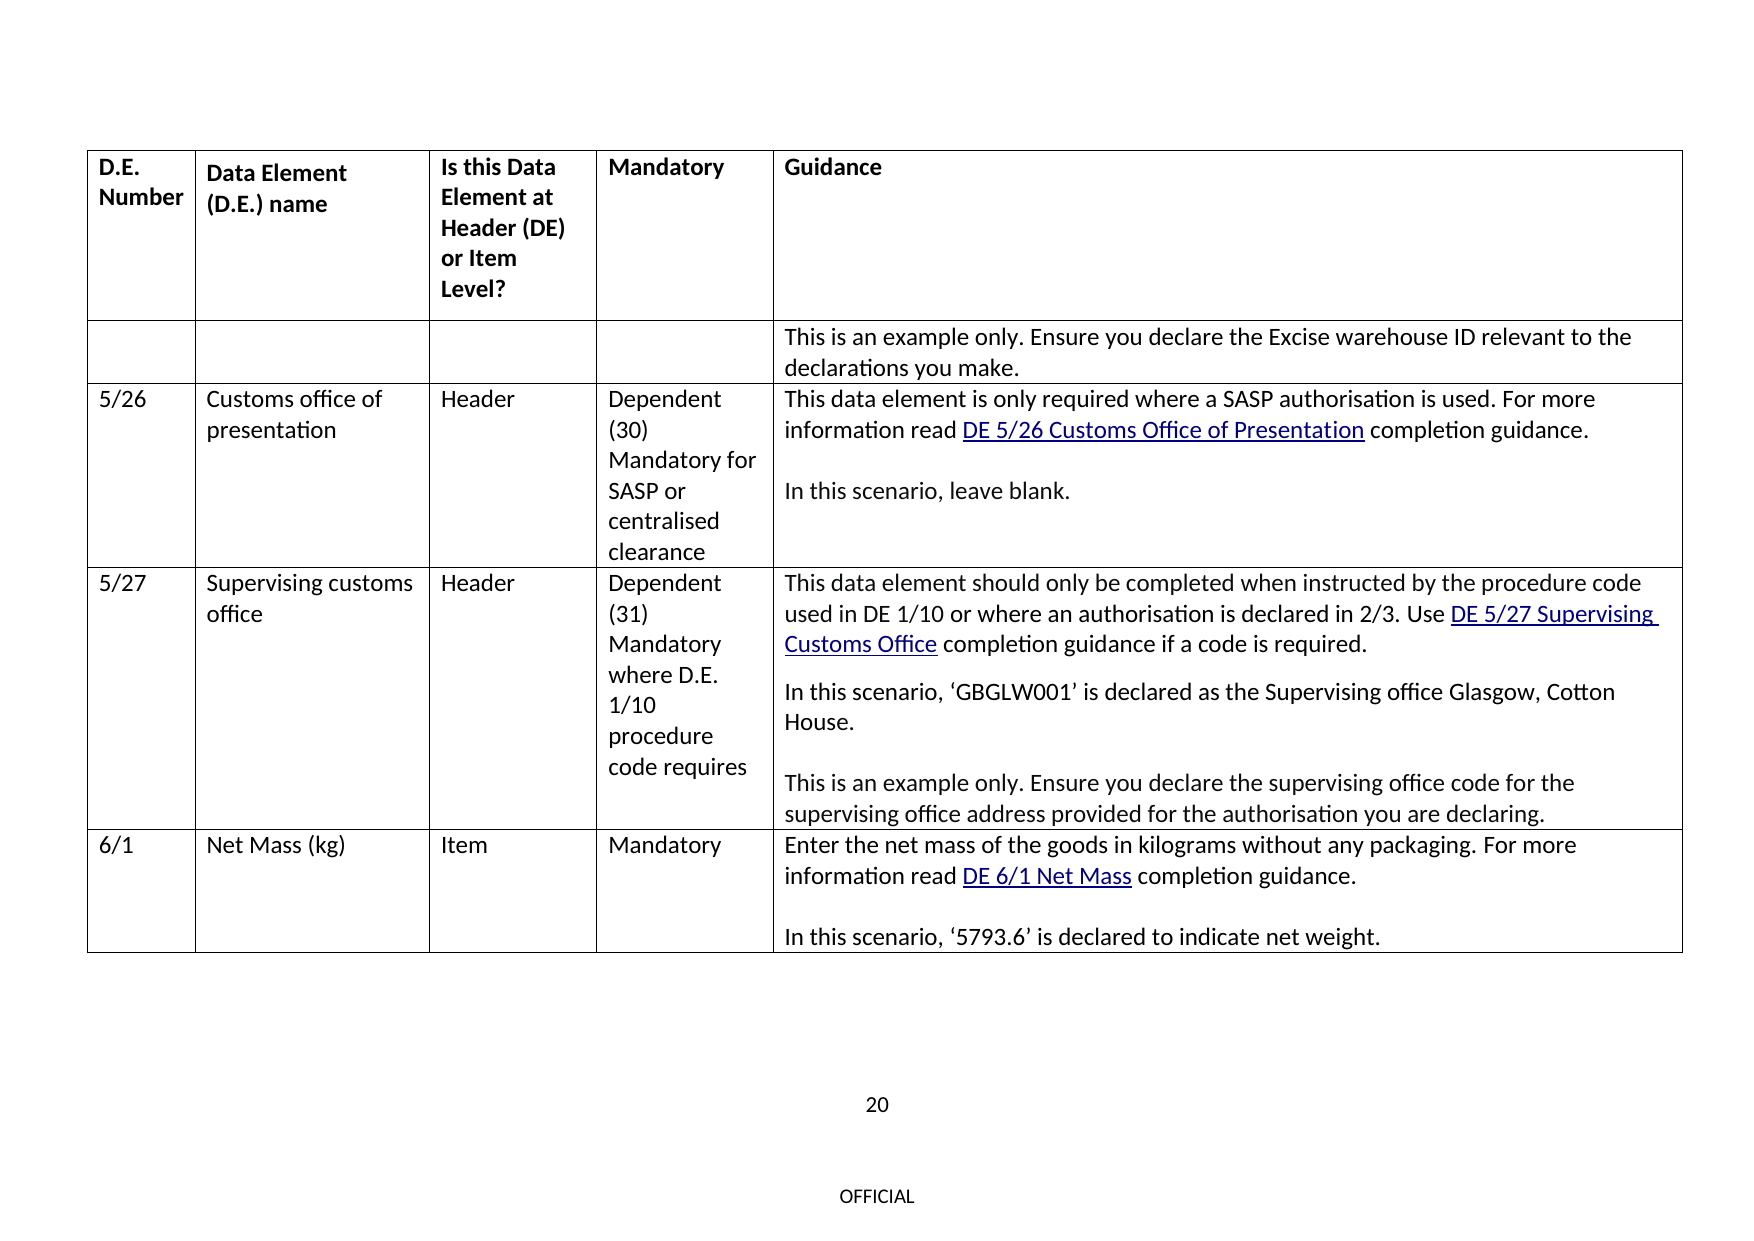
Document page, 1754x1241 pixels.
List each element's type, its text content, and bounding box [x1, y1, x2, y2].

table_header Is this Data Element at Header (DE) or Item Level? [430, 151, 596, 320]
table_cell 5/27 [88, 568, 195, 828]
table_cell [430, 321, 596, 382]
table_cell This is an example only. Ensure you declare the Excise warehouse ID relevant to the declarations you make. [774, 321, 1682, 382]
table_cell This data element is only required where a SASP authorisation is used. For more information read DE 5/26 Customs Office of Presentation completion guidance. In this scenario, leave blank. [774, 384, 1682, 567]
table_cell Header [430, 568, 596, 828]
table_header Guidance [774, 151, 1682, 320]
table_cell Net Mass (kg) [196, 830, 429, 952]
table_cell Mandatory [597, 830, 773, 952]
table_cell Dependent (31) Mandatory where D.E. 1/10 procedure code requires [597, 568, 773, 828]
table_cell [88, 321, 195, 382]
table_cell Dependent (30) Mandatory for SASP or centralised clearance [597, 384, 773, 567]
table_cell [196, 321, 429, 382]
table_cell Supervising customs office [196, 568, 429, 828]
table_cell Customs office of presentation [196, 384, 429, 567]
table_cell 5/26 [88, 384, 195, 567]
table_cell Header [430, 384, 596, 567]
table_cell This data element should only be completed when instructed by the procedure code used in DE 1/10 or where an authorisation is declared in 2/3. Use DE 5/27 Supervising Customs Office completion guidance if a code is required. In this scenario, ‘GBGLW001’ is declared as the Supervising office Glasgow, Cotton House. This is an example only. Ensure you declare the supervising office code for the supervising office address provided for the authorisation you are declaring. [774, 568, 1682, 828]
table_cell Item [430, 830, 596, 952]
table_cell Enter the net mass of the goods in kilograms without any packaging. For more information read DE 6/1 Net Mass completion guidance. In this scenario, ‘5793.6’ is declared to indicate net weight. [774, 830, 1682, 952]
table_header D.E. Number [88, 151, 195, 320]
table_cell [597, 321, 773, 382]
table_header Data Element (D.E.) name [196, 151, 429, 320]
table_cell 6/1 [88, 830, 195, 952]
table_header Mandatory [597, 151, 773, 320]
